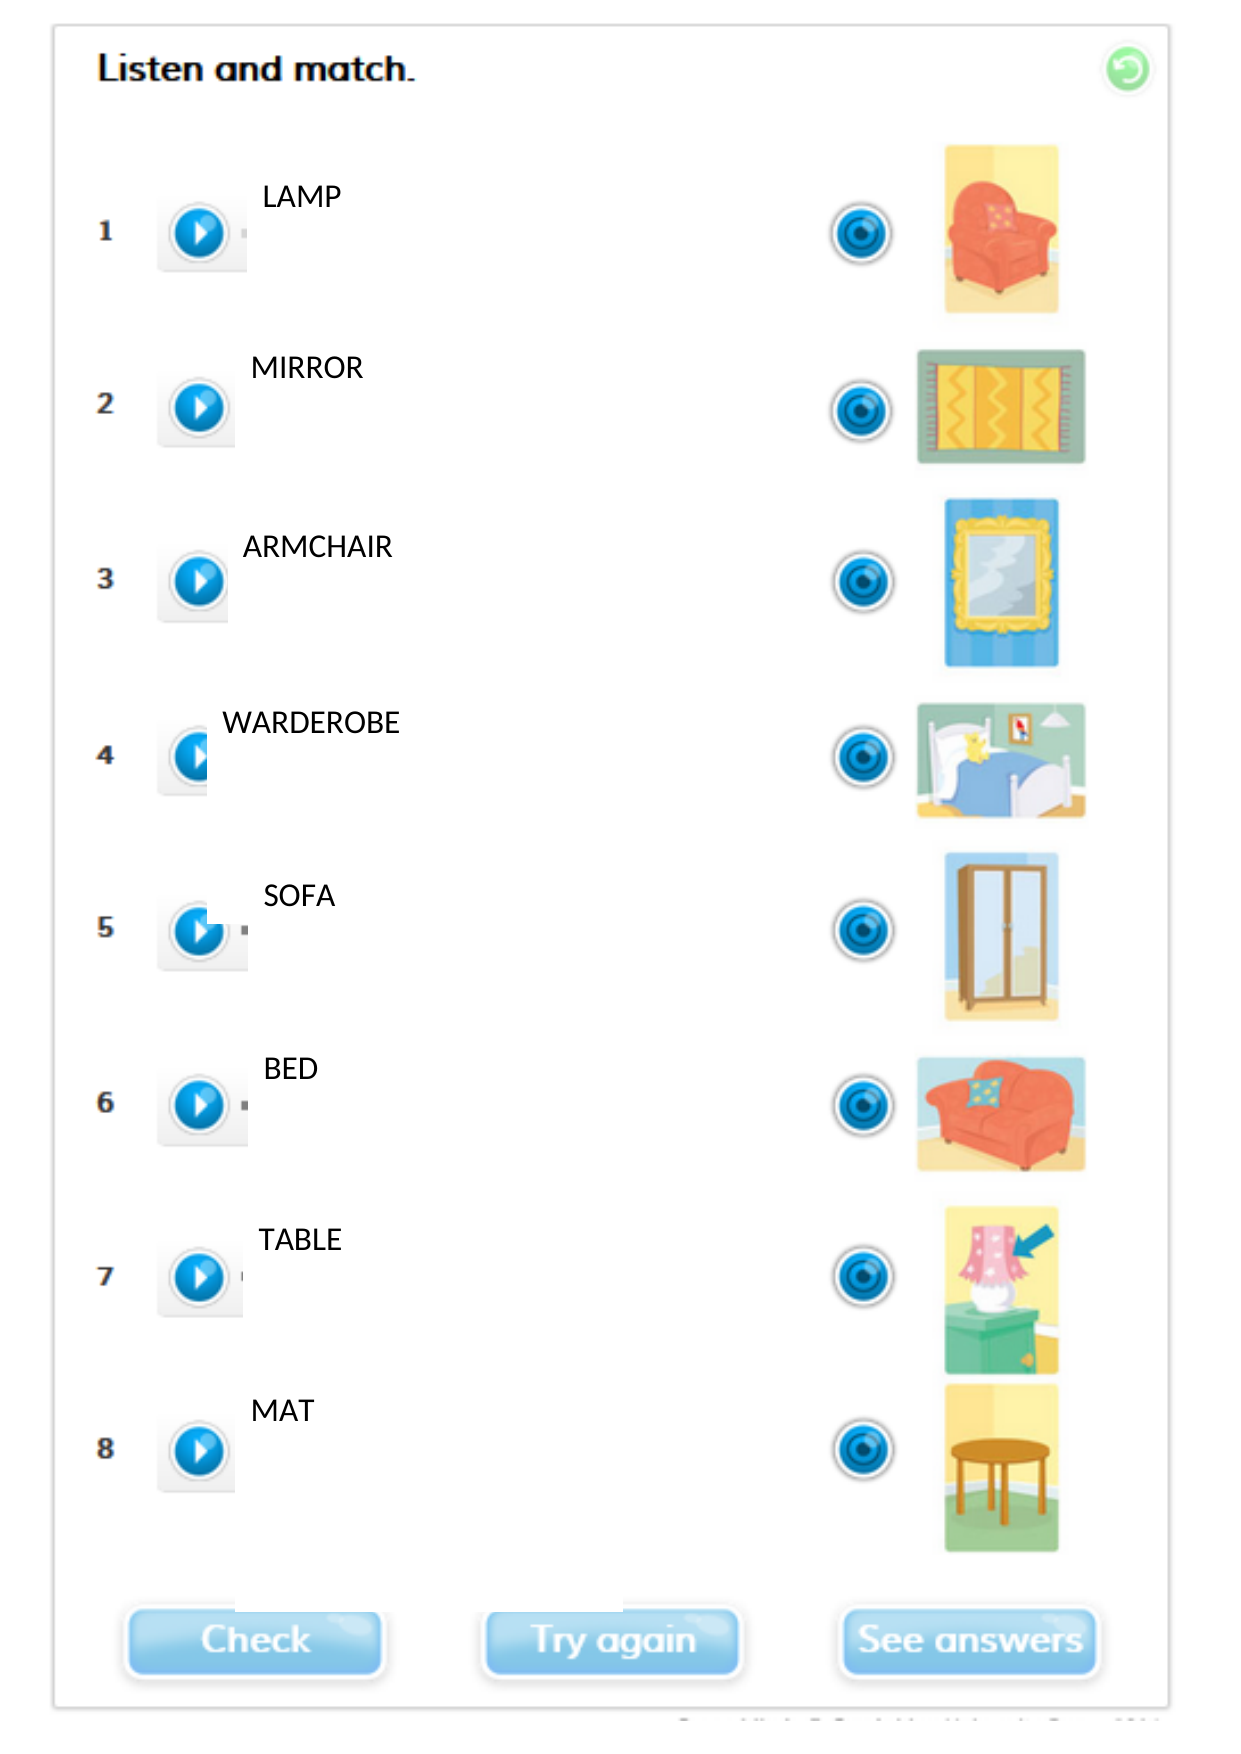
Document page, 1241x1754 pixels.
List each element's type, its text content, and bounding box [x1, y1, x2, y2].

text ARMCHAIR [243, 525, 600, 566]
text MAT [250, 1389, 608, 1429]
text SOFA [263, 874, 621, 915]
text MIRROR [250, 346, 608, 387]
text LAMP [262, 175, 620, 216]
text TABLE [258, 1218, 616, 1259]
text WARDEROBE [222, 701, 579, 741]
text BED [263, 1047, 621, 1088]
